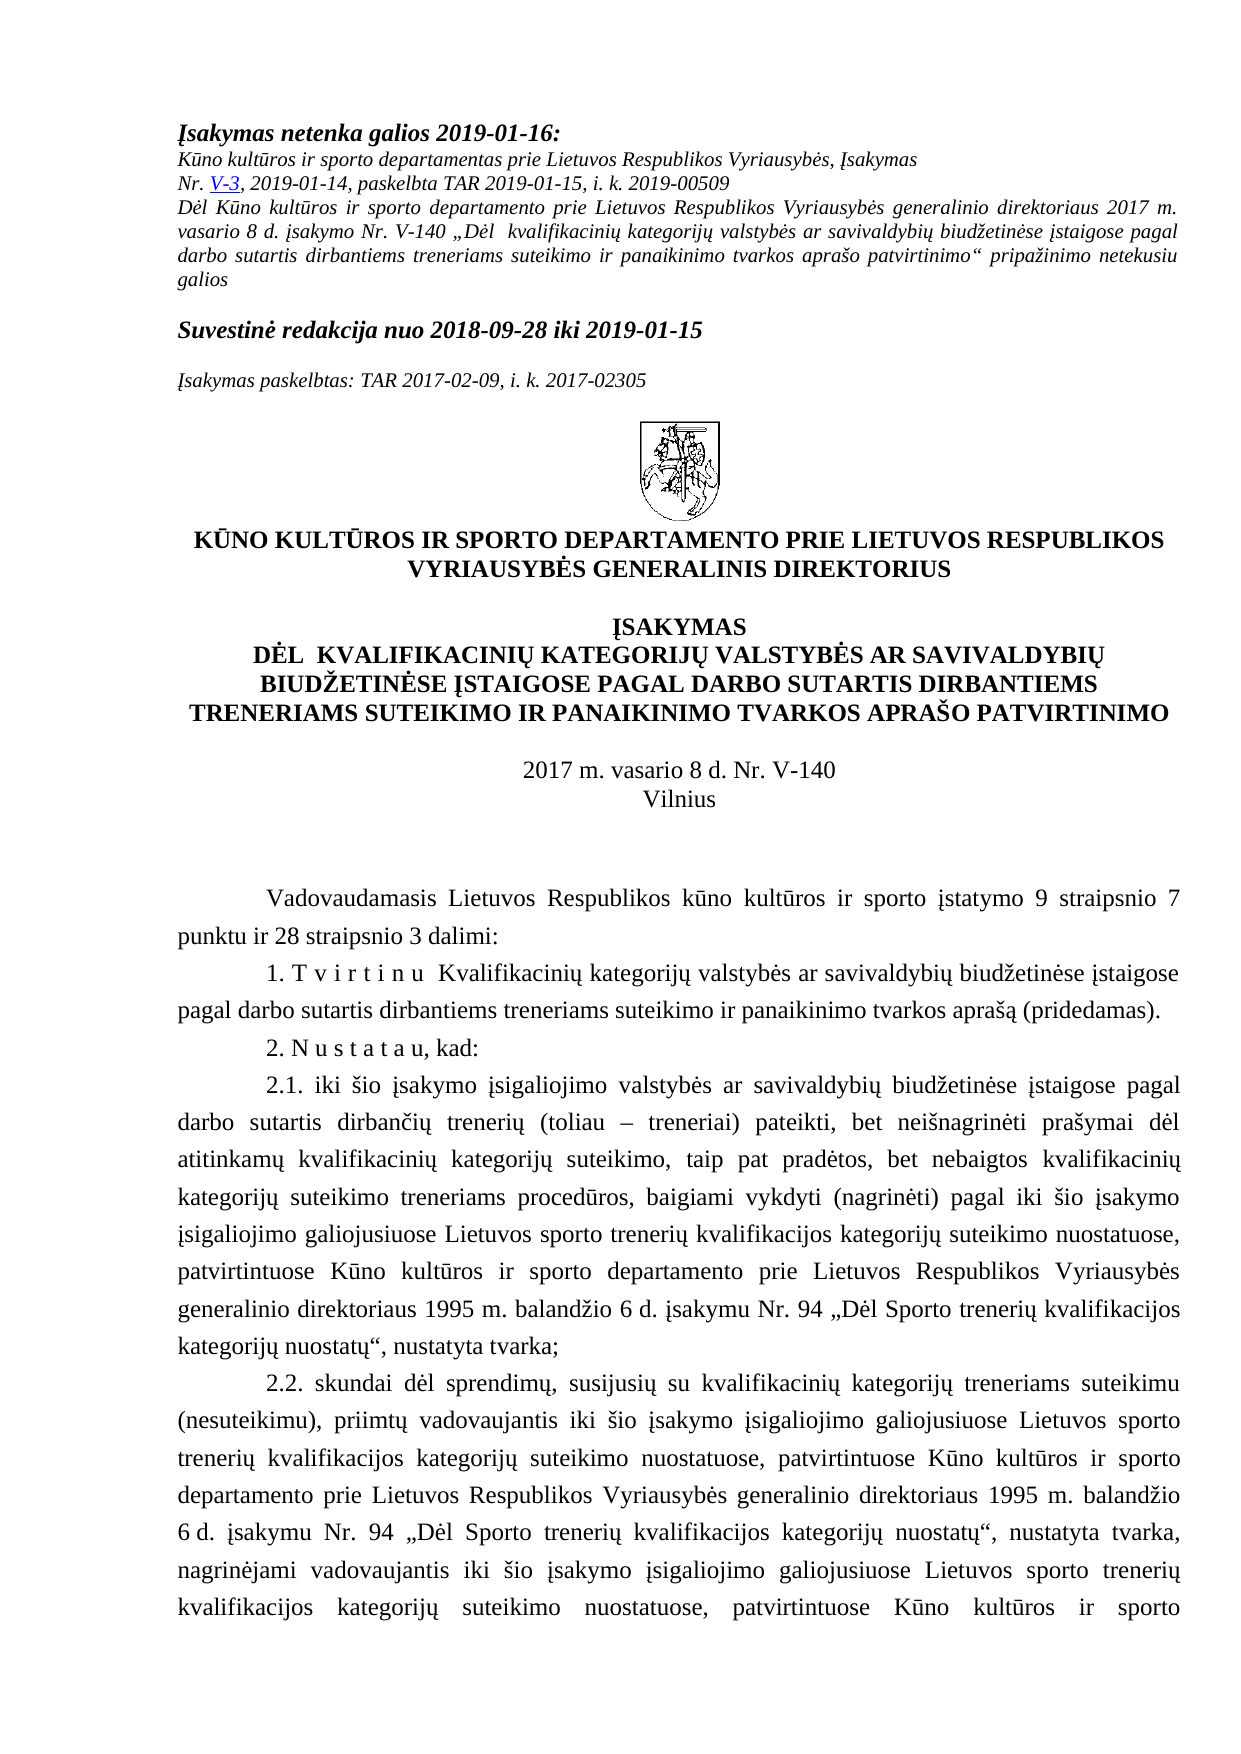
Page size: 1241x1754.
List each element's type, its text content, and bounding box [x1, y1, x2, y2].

text Suvestinė redakcija nuo 2018-09-28 iki 2019-01-15 [177, 315, 1181, 344]
text 2017 m. vasario 8 d. Nr. V-140 [177, 756, 1181, 784]
text Įsakymas paskelbtas: TAR 2017-02-09, i. k. 2017-02305 [177, 368, 1181, 392]
text Dėl Kūno kultūros ir sporto departamento prie Lietuvos Respublikos Vyriausybės generalinio direktoriaus 2017 m. vasario 8 d. įsakymo Nr. V-140 „Dėl kvalifikacinių kategorijų valstybės ar savivaldybių biudžetinėse įstaigose pagal darbo sutartis dirbantiems treneriams suteikimo ir panaikinimo tvarkos aprašo patvirtinimo“ pripažinimo netekusiu galios [177, 195, 1181, 291]
text dėl kvalifikacinių kategorijų valstybės ar savivaldybių biudžetinėse įstaigose pagal darbo sutartis dirbantiems treneriams suteikimo ir panaikinimo tvarkos aprašo patvirtinimo [177, 641, 1181, 727]
text Įsakymas [177, 612, 1181, 641]
text KŪNO KULTŪROS IR SPORTO DEPARTAMENTO PRIE LIETUVOS RESPUBLIKOS VYRIAUSYBĖS Generalinis direktorius [177, 526, 1181, 583]
text 1. T v i r t i n u Kvalifikacinių kategorijų valstybės ar savivaldybių biudžetinėse įstaigose pagal darbo sutartis dirbantiems treneriams suteikimo ir panaikinimo tvarkos aprašą (pridedamas). [177, 958, 1181, 1024]
text Vilnius [177, 784, 1181, 813]
text Vadovaudamasis Lietuvos Respublikos kūno kultūros ir sporto įstatymo 9 straipsnio 7 punktu ir 28 straipsnio 3 dalimi: [177, 883, 1181, 949]
text Nr. V-3, 2019-01-14, paskelbta TAR 2019-01-15, i. k. 2019-00509 [177, 171, 1181, 195]
text 2.1. iki šio įsakymo įsigaliojimo valstybės ar savivaldybių biudžetinėse įstaigose pagal darbo sutartis dirbančių trenerių (toliau – treneriai) pateikti, bet neišnagrinėti prašymai dėl atitinkamų kvalifikacinių kategorijų suteikimo, taip pat pradėtos, bet nebaigtos kvalifikacinių kategorijų suteikimo treneriams procedūros, baigiami vykdyti (nagrinėti) pagal iki šio įsakymo įsigaliojimo galiojusiuose Lietuvos sporto trenerių kvalifikacijos kategorijų suteikimo nuostatuose, patvirtintuose Kūno kultūros ir sporto departamento prie Lietuvos Respublikos Vyriausybės generalinio direktoriaus 1995 m. balandžio 6 d. įsakymu Nr. 94 „Dėl Sporto trenerių kvalifikacijos kategorijų nuostatų“, nustatyta tvarka; [177, 1070, 1181, 1360]
text Įsakymas netenka galios 2019-01-16: [177, 118, 1181, 147]
text 2. N u s t a t a u, kad: [177, 1033, 1181, 1061]
text Kūno kultūros ir sporto departamentas prie Lietuvos Respublikos Vyriausybės, Įsakymas [177, 147, 1181, 171]
text 2.2. skundai dėl sprendimų, susijusių su kvalifikacinių kategorijų treneriams suteikimu (nesuteikimu), priimtų vadovaujantis iki šio įsakymo įsigaliojimo galiojusiuose Lietuvos sporto trenerių kvalifikacijos kategorijų suteikimo nuostatuose, patvirtintuose Kūno kultūros ir sporto departamento prie Lietuvos Respublikos Vyriausybės generalinio direktoriaus 1995 m. balandžio 6 d. įsakymu Nr. 94 „Dėl Sporto trenerių kvalifikacijos kategorijų nuostatų“, nustatyta tvarka, nagrinėjami vadovaujantis iki šio įsakymo įsigaliojimo galiojusiuose Lietuvos sporto trenerių kvalifikacijos kategorijų suteikimo nuostatuose, patvirtintuose Kūno kultūros ir sporto [177, 1368, 1181, 1621]
